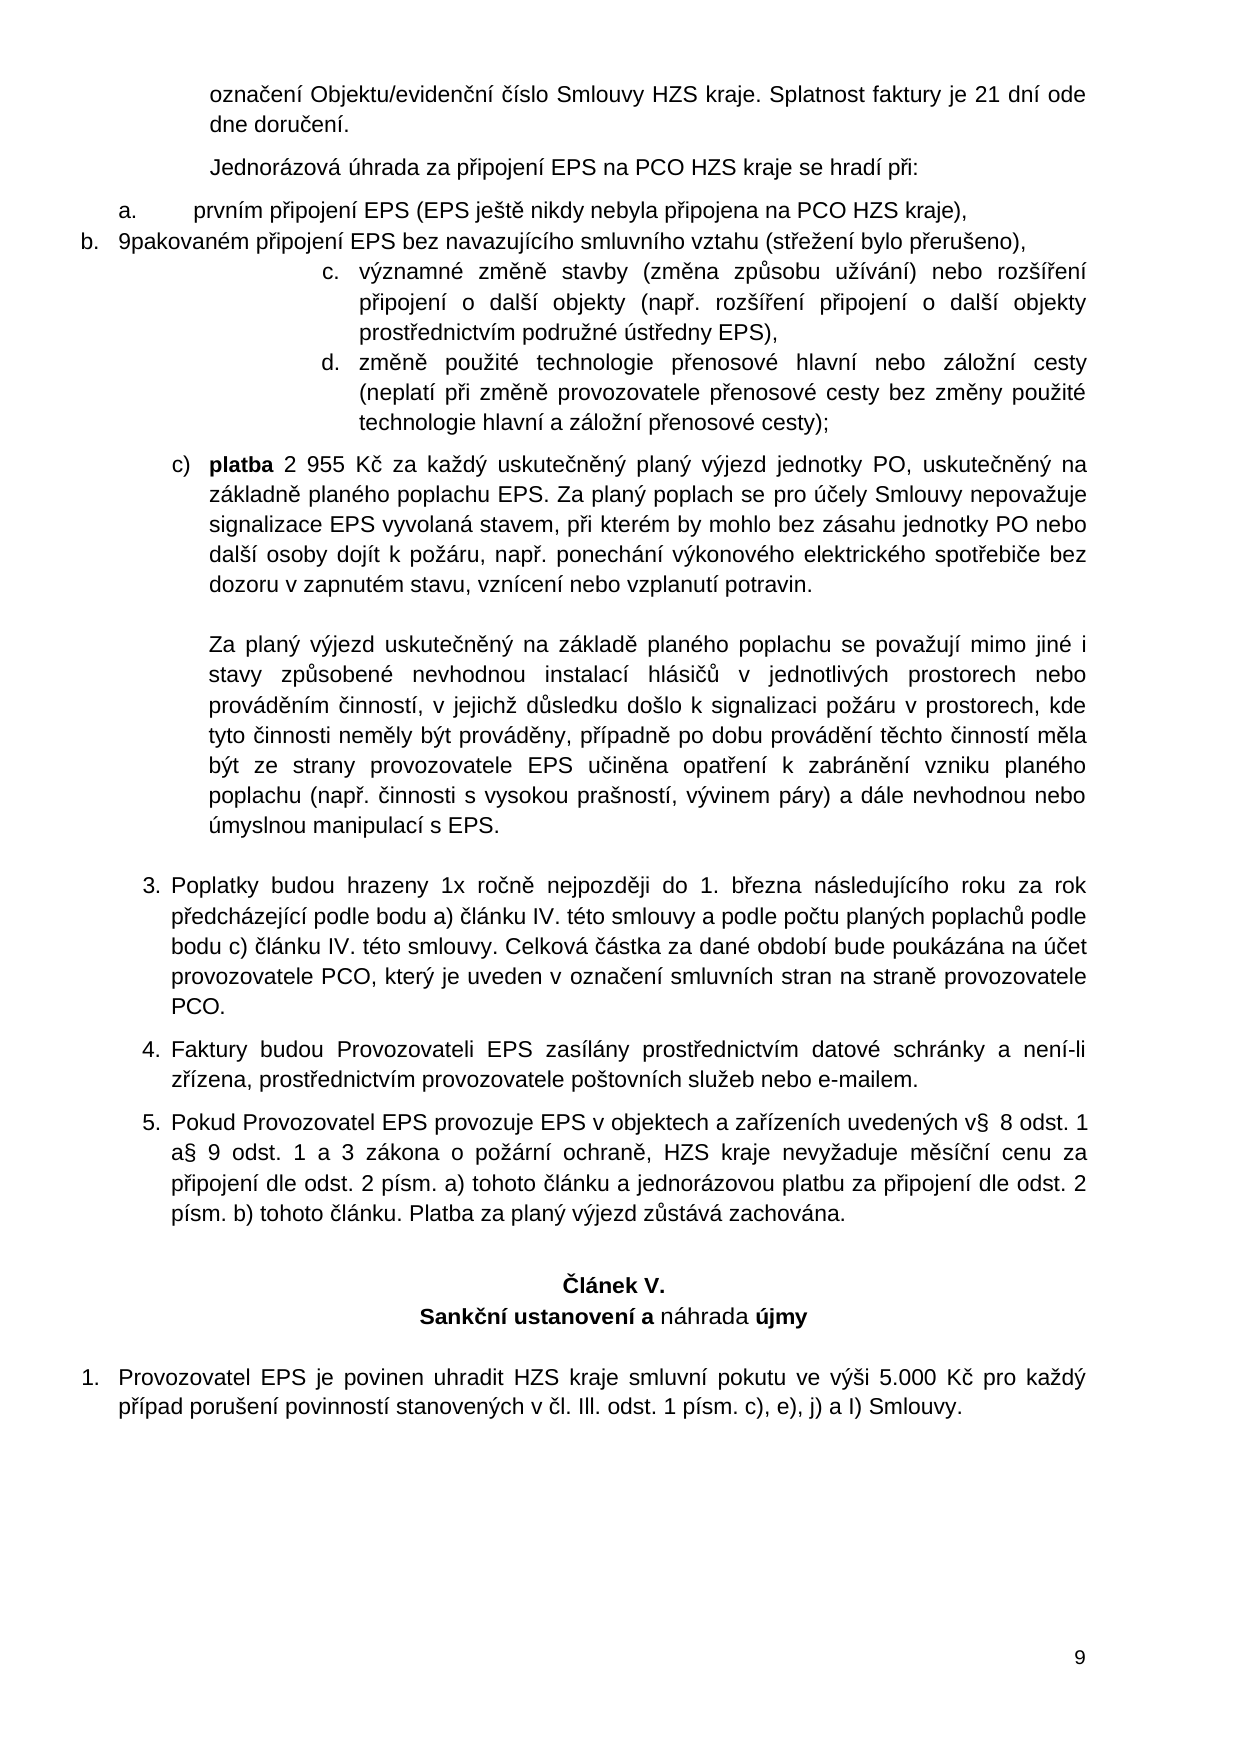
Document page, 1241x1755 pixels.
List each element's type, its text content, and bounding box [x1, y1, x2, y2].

text označení Objektu/evidenční číslo Smlouvy HZS kraje. Splatnost faktury je 21 dní ode dne doručení. [209, 81, 1087, 138]
text Za planý výjezd uskutečněný na základě planého poplachu se považují mimo jiné i stavy způsobené nevhodnou instalací hlásičů v jednotlivých prostorech nebo prováděním činností, v jejichž důsledku došlo k signalizaci požáru v prostorech, kde tyto činnosti neměly být prováděny, případně po dobu provádění těchto činností měla být ze strany provozovatele EPS učiněna opatření k zabránění vzniku planého poplachu (např. činnosti s vysokou prašností, vývinem páry) a dále nevhodnou nebo úmyslnou manipulací s EPS. [208, 631, 1087, 839]
list změně použité technologie přenosové hlavní nebo záložní cesty (neplatí při změně provozovatele přenosové cesty bez změny použité technologie hlavní a záložní přenosové cesty); [321, 349, 1087, 436]
text Článek V. [118, 1273, 1110, 1298]
text Sankční ustanovení a náhrada újmy [118, 1303, 1109, 1329]
list významné změně stavby (změna způsobu užívání) nebo rozšíření připojení o další objekty (např. rozšíření připojení o další objekty prostřednictvím podružné ústředny EPS), [322, 258, 1087, 345]
list Faktury budou Provozovateli EPS zasílány prostřednictvím datové schránky a není-li zřízena, prostřednictvím provozovatele poštovních služeb nebo e-mailem. [142, 1036, 1087, 1092]
list platba 2 955 Kč za každý uskutečněný planý výjezd jednotky PO, uskutečněný na základně planého poplachu EPS. Za planý poplach se pro účely Smlouvy nepovažuje signalizace EPS vyvolaná stavem, při kterém by mohlo bez zásahu jednotky PO nebo další osoby dojít k požáru, např. ponechání výkonového elektrického spotřebiče bez dozoru v zapnutém stavu, vznícení nebo vzplanutí potravin. [172, 451, 1087, 598]
list 9pakovaném připojení EPS bez navazujícího smluvního vztahu (střežení bylo přerušeno), [80, 228, 1087, 254]
list Pokud Provozovatel EPS provozuje EPS v objektech a zařízeních uvedených v§ 8 odst. 1 a§ 9 odst. 1 a 3 zákona o požární ochraně, HZS kraje nevyžaduje měsíční cenu za připojení dle odst. 2 písm. a) tohoto článku a jednorázovou platbu za připojení dle odst. 2 písm. b) tohoto článku. Platba za planý výjezd zůstává zachována. [142, 1109, 1088, 1226]
list Poplatky budou hrazeny 1x ročně nejpozději do 1. března následujícího roku za rok předcházející podle bodu a) článku IV. této smlouvy a podle počtu planých poplachů podle bodu c) článku IV. této smlouvy. Celková částka za dané období bude poukázána na účet provozovatele PCO, který je uveden v označení smluvních stran na straně provozovatele PCO. [142, 872, 1087, 1020]
text Jednorázová úhrada za připojení EPS na PCO HZS kraje se hradí při: [209, 154, 1137, 181]
list Provozovatel EPS je povinen uhradit HZS kraje smluvní pokutu ve výši 5.000 Kč pro každý případ porušení povinností stanovených v čl. Ill. odst. 1 písm. c), e), j) a I) Smlouvy. [81, 1364, 1086, 1419]
list prvním připojení EPS (EPS ještě nikdy nebyla připojena na PCO HZS kraje), [118, 197, 1087, 223]
